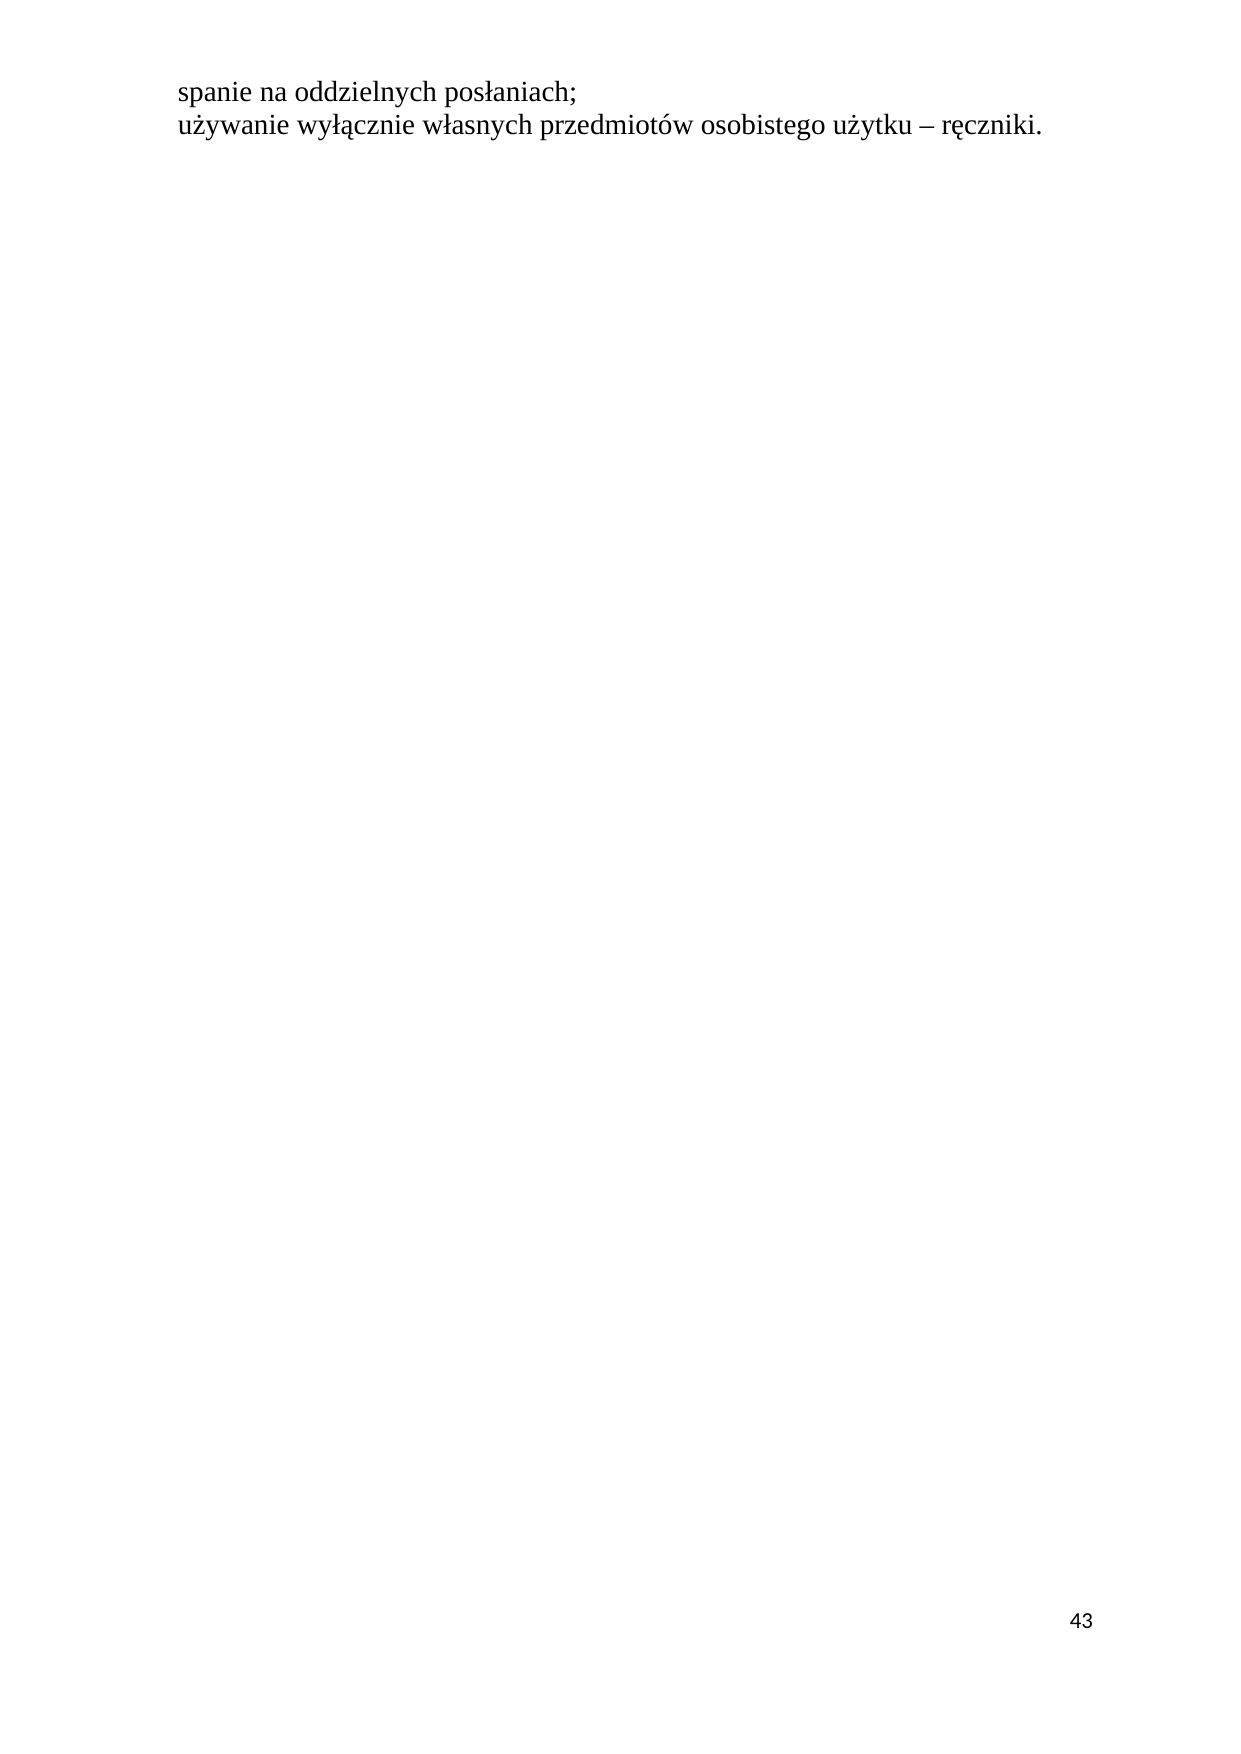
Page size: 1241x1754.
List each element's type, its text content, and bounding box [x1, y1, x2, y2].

text  spanie na oddzielnych posłaniach; [148, 74, 1093, 107]
text  używanie wyłącznie własnych przedmiotów osobistego użytku – ręczniki. [148, 107, 1093, 141]
